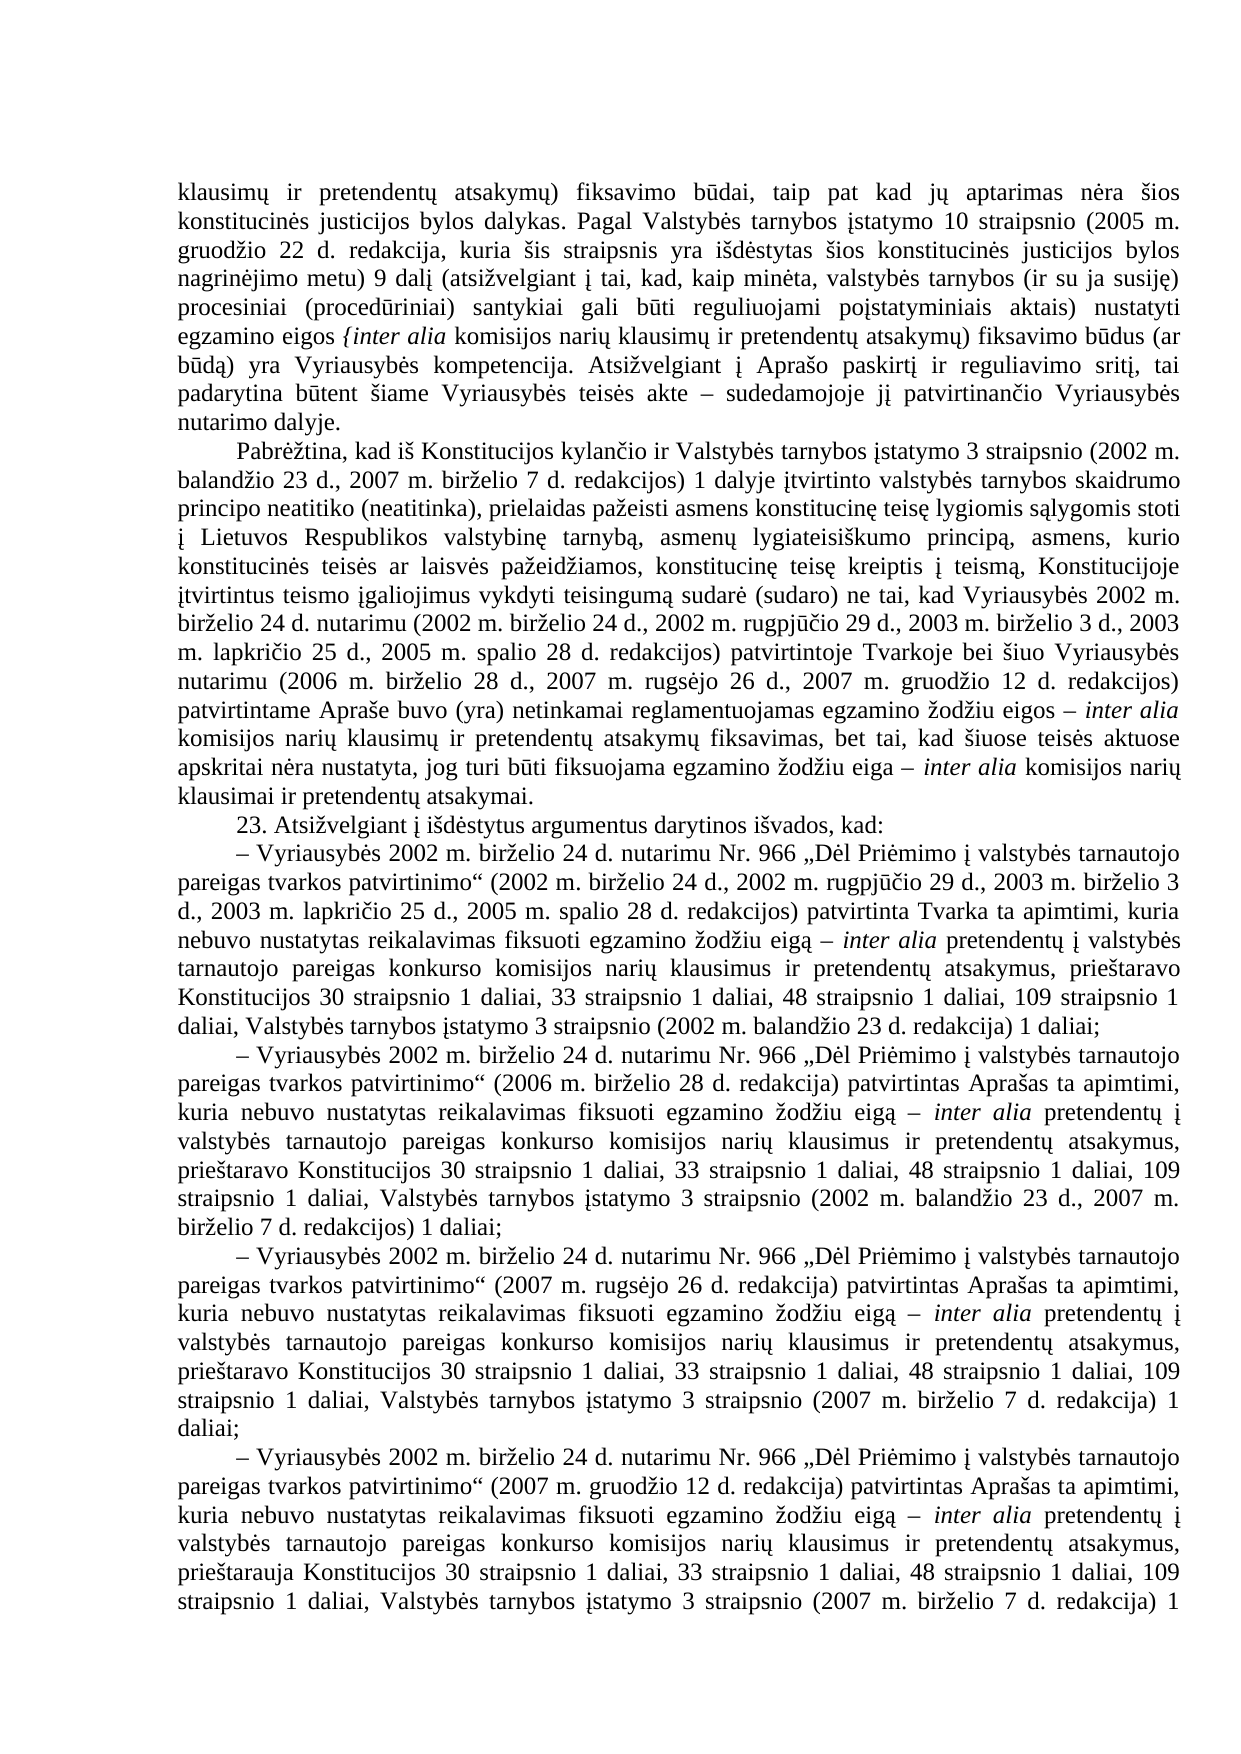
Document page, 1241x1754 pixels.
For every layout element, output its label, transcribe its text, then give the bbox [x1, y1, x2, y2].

text klausimų ir pretendentų atsakymų) fiksavimo būdai, taip pat kad jų aptarimas nėra šios konstitucinės justicijos bylos dalykas. Pagal Valstybės tarnybos įstatymo 10 straipsnio (2005 m. gruodžio 22 d. redakcija, kuria šis straipsnis yra išdėstytas šios konstitucinės justicijos bylos nagrinėjimo metu) 9 dalį (atsižvelgiant į tai, kad, kaip minėta, valstybės tarnybos (ir su ja susiję) procesiniai (procedūriniai) santykiai gali būti reguliuojami poįstatyminiais aktais) nustatyti egzamino eigos {inter alia komisijos narių klausimų ir pretendentų atsakymų) fiksavimo būdus (ar būdą) yra Vyriausybės kompetencija. Atsižvelgiant į Aprašo paskirtį ir reguliavimo sritį, tai padarytina būtent šiame Vyriausybės teisės akte – sudedamojoje jį patvirtinančio Vyriausybės nutarimo dalyje. [177, 177, 1181, 436]
text – Vyriausybės 2002 m. birželio 24 d. nutarimu Nr. 966 „Dėl Priėmimo į valstybės tarnautojo pareigas tvarkos patvirtinimo“ (2006 m. birželio 28 d. redakcija) patvirtintas Aprašas ta apimtimi, kuria nebuvo nustatytas reikalavimas fiksuoti egzamino žodžiu eigą – inter alia pretendentų į valstybės tarnautojo pareigas konkurso komisijos narių klausimus ir pretendentų atsakymus, prieštaravo Konstitucijos 30 straipsnio 1 daliai, 33 straipsnio 1 daliai, 48 straipsnio 1 daliai, 109 straipsnio 1 daliai, Valstybės tarnybos įstatymo 3 straipsnio (2002 m. balandžio 23 d., 2007 m. birželio 7 d. redakcijos) 1 daliai; [177, 1040, 1181, 1241]
text – Vyriausybės 2002 m. birželio 24 d. nutarimu Nr. 966 „Dėl Priėmimo į valstybės tarnautojo pareigas tvarkos patvirtinimo“ (2007 m. gruodžio 12 d. redakcija) patvirtintas Aprašas ta apimtimi, kuria nebuvo nustatytas reikalavimas fiksuoti egzamino žodžiu eigą – inter alia pretendentų į valstybės tarnautojo pareigas konkurso komisijos narių klausimus ir pretendentų atsakymus, prieštarauja Konstitucijos 30 straipsnio 1 daliai, 33 straipsnio 1 daliai, 48 straipsnio 1 daliai, 109 straipsnio 1 daliai, Valstybės tarnybos įstatymo 3 straipsnio (2007 m. birželio 7 d. redakcija) 1 [177, 1442, 1181, 1615]
text 23. Atsižvelgiant į išdėstytus argumentus darytinos išvados, kad: [177, 810, 1181, 838]
text Pabrėžtina, kad iš Konstitucijos kylančio ir Valstybės tarnybos įstatymo 3 straipsnio (2002 m. balandžio 23 d., 2007 m. birželio 7 d. redakcijos) 1 dalyje įtvirtinto valstybės tarnybos skaidrumo principo neatitiko (neatitinka), prielaidas pažeisti asmens konstitucinę teisę lygiomis sąlygomis stoti į Lietuvos Respublikos valstybinę tarnybą, asmenų lygiateisiškumo principą, asmens, kurio konstitucinės teisės ar laisvės pažeidžiamos, konstitucinę teisę kreiptis į teismą, Konstitucijoje įtvirtintus teismo įgaliojimus vykdyti teisingumą sudarė (sudaro) ne tai, kad Vyriausybės 2002 m. birželio 24 d. nutarimu (2002 m. birželio 24 d., 2002 m. rugpjūčio 29 d., 2003 m. birželio 3 d., 2003 m. lapkričio 25 d., 2005 m. spalio 28 d. redakcijos) patvirtintoje Tvarkoje bei šiuo Vyriausybės nutarimu (2006 m. birželio 28 d., 2007 m. rugsėjo 26 d., 2007 m. gruodžio 12 d. redakcijos) patvirtintame Apraše buvo (yra) netinkamai reglamentuojamas egzamino žodžiu eigos – inter alia komisijos narių klausimų ir pretendentų atsakymų fiksavimas, bet tai, kad šiuose teisės aktuose apskritai nėra nustatyta, jog turi būti fiksuojama egzamino žodžiu eiga – inter alia komisijos narių klausimai ir pretendentų atsakymai. [177, 436, 1181, 810]
text – Vyriausybės 2002 m. birželio 24 d. nutarimu Nr. 966 „Dėl Priėmimo į valstybės tarnautojo pareigas tvarkos patvirtinimo“ (2007 m. rugsėjo 26 d. redakcija) patvirtintas Aprašas ta apimtimi, kuria nebuvo nustatytas reikalavimas fiksuoti egzamino žodžiu eigą – inter alia pretendentų į valstybės tarnautojo pareigas konkurso komisijos narių klausimus ir pretendentų atsakymus, prieštaravo Konstitucijos 30 straipsnio 1 daliai, 33 straipsnio 1 daliai, 48 straipsnio 1 daliai, 109 straipsnio 1 daliai, Valstybės tarnybos įstatymo 3 straipsnio (2007 m. birželio 7 d. redakcija) 1 daliai; [177, 1241, 1181, 1442]
text – Vyriausybės 2002 m. birželio 24 d. nutarimu Nr. 966 „Dėl Priėmimo į valstybės tarnautojo pareigas tvarkos patvirtinimo“ (2002 m. birželio 24 d., 2002 m. rugpjūčio 29 d., 2003 m. birželio 3 d., 2003 m. lapkričio 25 d., 2005 m. spalio 28 d. redakcijos) patvirtinta Tvarka ta apimtimi, kuria nebuvo nustatytas reikalavimas fiksuoti egzamino žodžiu eigą – inter alia pretendentų į valstybės tarnautojo pareigas konkurso komisijos narių klausimus ir pretendentų atsakymus, prieštaravo Konstitucijos 30 straipsnio 1 daliai, 33 straipsnio 1 daliai, 48 straipsnio 1 daliai, 109 straipsnio 1 daliai, Valstybės tarnybos įstatymo 3 straipsnio (2002 m. balandžio 23 d. redakcija) 1 daliai; [177, 838, 1181, 1040]
